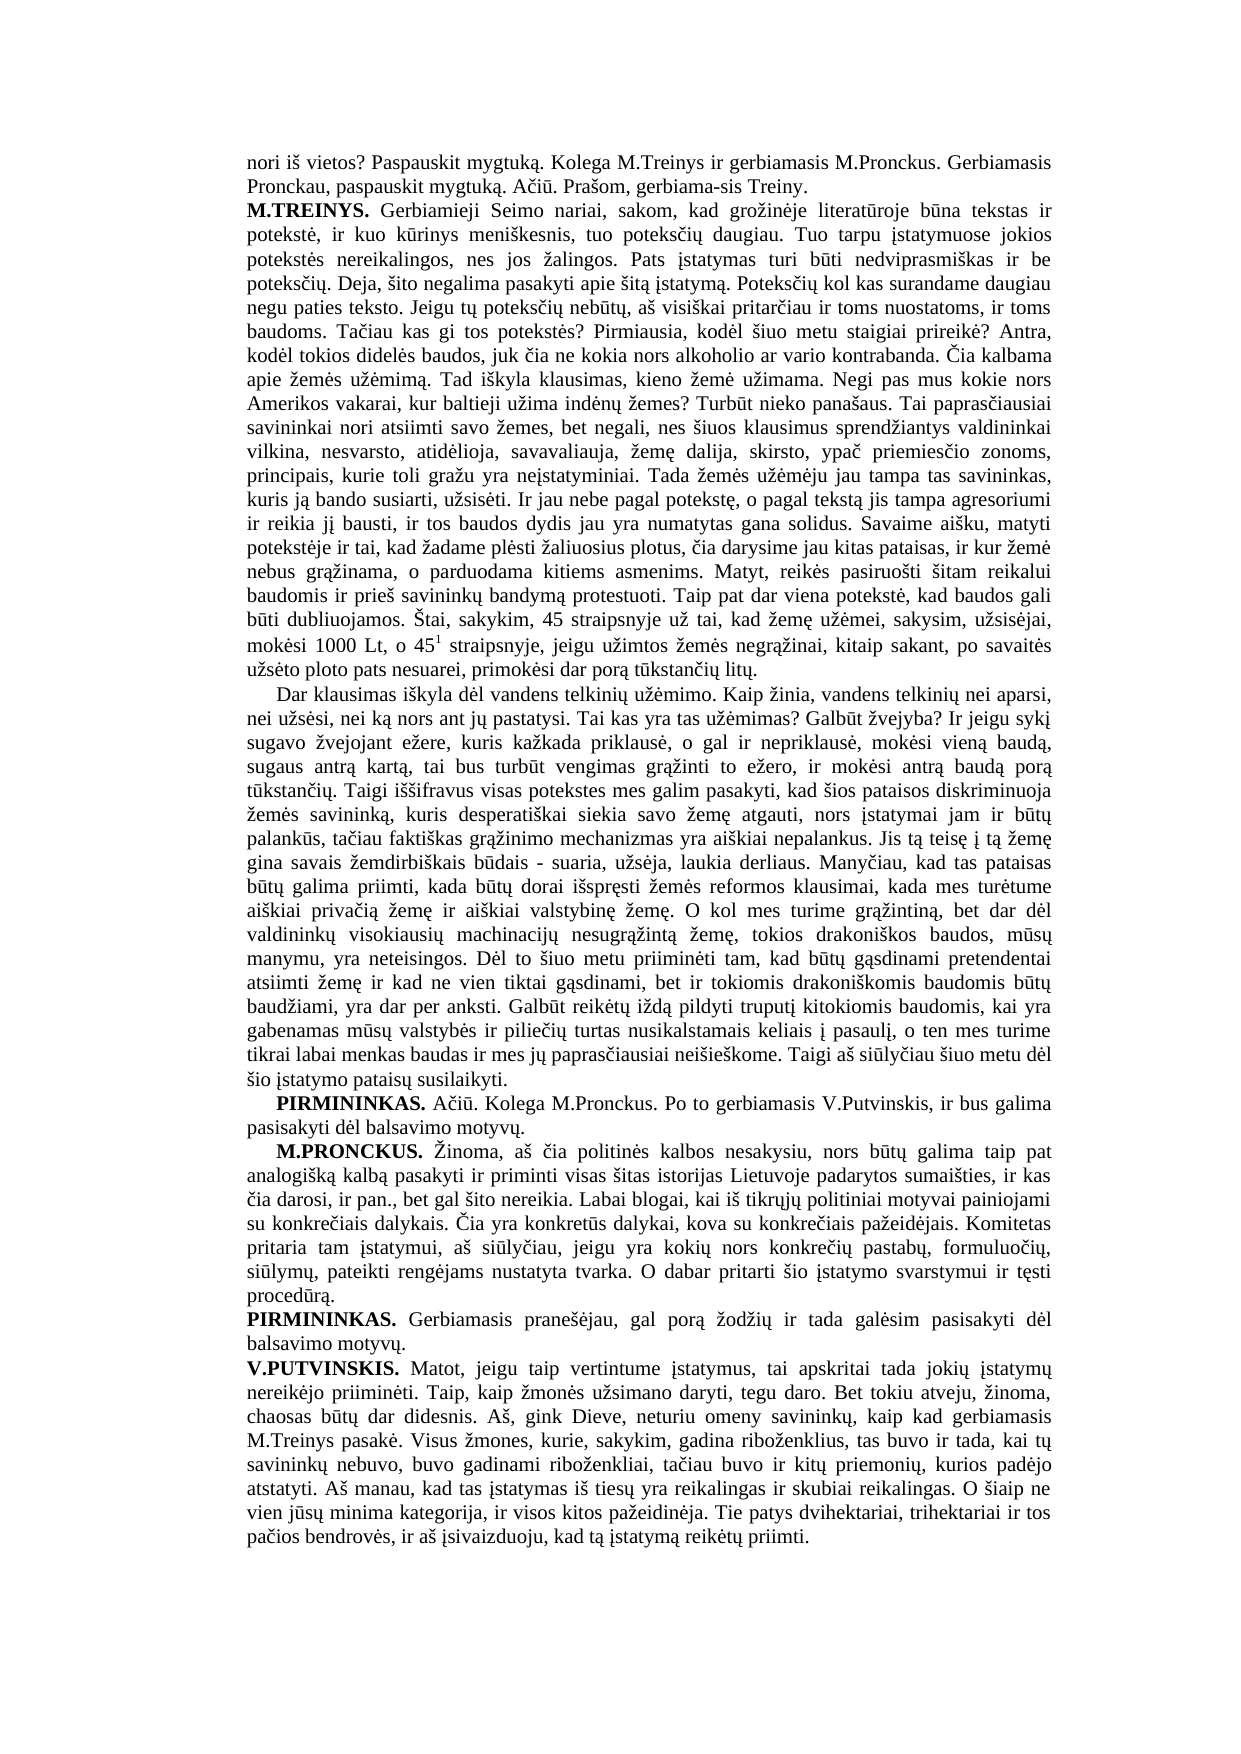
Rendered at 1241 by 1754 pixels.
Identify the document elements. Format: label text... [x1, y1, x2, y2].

text M.PRONCKUS. Žinoma, aš čia politinės kalbos nesakysiu, nors būtų galima taip pat analogišką kalbą pasakyti ir priminti visas šitas istorijas Lietuvoje padarytos sumaišties, ir kas čia darosi, ir pan., bet gal šito nereikia. Labai blogai, kai iš tikrųjų politiniai motyvai painiojami su konkrečiais dalykais. Čia yra konkretūs dalykai, kova su konkrečiais pažeidėjais. Komitetas pritaria tam įstatymui, aš siūlyčiau, jeigu yra kokių nors konkrečių pastabų, formuluočių, siūlymų, pateikti rengėjams nustatyta tvarka. O dabar pritarti šio įstatymo svarstymui ir tęsti procedūrą. [247, 1139, 1053, 1307]
text M.TREINYS. Gerbiamieji Seimo nariai, sakom, kad grožinėje literatūroje būna tekstas ir potekstė, ir kuo kūrinys meniškesnis, tuo poteksčių daugiau. Tuo tarpu įstatymuose jokios potekstės nereikalingos, nes jos žalingos. Pats įstatymas turi būti nedviprasmiškas ir be poteksčių. Deja, šito negalima pasakyti apie šitą įstatymą. Poteksčių kol kas surandame daugiau negu paties teksto. Jeigu tų poteksčių nebūtų, aš visiškai pritarčiau ir toms nuostatoms, ir toms baudoms. Tačiau kas gi tos potekstės? Pirmiausia, kodėl šiuo metu staigiai prireikė? Antra, kodėl tokios didelės baudos, juk čia ne kokia nors alkoholio ar vario kontrabanda. Čia kalbama apie žemės užėmimą. Tad iškyla klausimas, kieno žemė užimama. Negi pas mus kokie nors Amerikos vakarai, kur baltieji užima indėnų žemes? Turbūt nieko panašaus. Tai paprasčiausiai savininkai nori atsiimti savo žemes, bet negali, nes šiuos klausimus sprendžiantys valdininkai vilkina, nesvarsto, atidėlioja, savavaliauja, žemę dalija, skirsto, ypač priemiesčio zonoms, principais, kurie toli gražu yra neįstatyminiai. Tada žemės užėmėju jau tampa tas savininkas, kuris ją bando susiarti, užsisėti. Ir jau nebe pagal potekstę, o pagal tekstą jis tampa agresoriumi ir reikia jį bausti, ir tos baudos dydis jau yra numatytas gana solidus. Savaime aišku, matyti potekstėje ir tai, kad žadame plėsti žaliuosius plotus, čia darysime jau kitas pataisas, ir kur žemė nebus grąžinama, o parduodama kitiems asmenims. Matyt, reikės pasiruošti šitam reikalui baudomis ir prieš savininkų bandymą protestuoti. Taip pat dar viena potekstė, kad baudos gali būti dubliuojamos. Štai, sakykim, 45 straipsnyje už tai, kad žemę užėmei, sakysim, užsisėjai, mokėsi 1000 Lt, o 451 straipsnyje, jeigu užimtos žemės negrąžinai, kitaip sakant, po savaitės užsėto ploto pats nesuarei, primokėsi dar porą tūkstančių litų. [247, 198, 1053, 681]
text PIRMININKAS. Gerbiamasis pranešėjau, gal porą žodžių ir tada galėsim pasisakyti dėl balsavimo motyvų. [247, 1307, 1053, 1355]
text Dar klausimas iškyla dėl vandens telkinių užėmimo. Kaip žinia, vandens telkinių nei aparsi, nei užsėsi, nei ką nors ant jų pastatysi. Tai kas yra tas užėmimas? Galbūt žvejyba? Ir jeigu sykį sugavo žvejojant ežere, kuris kažkada priklausė, o gal ir nepriklausė, mokėsi vieną baudą, sugaus antrą kartą, tai bus turbūt vengimas grąžinti to ežero, ir mokėsi antrą baudą porą tūkstančių. Taigi iššifravus visas potekstes mes galim pasakyti, kad šios pataisos diskriminuoja žemės savininką, kuris desperatiškai siekia savo žemę atgauti, nors įstatymai jam ir būtų palankūs, tačiau faktiškas grąžinimo mechanizmas yra aiškiai nepalankus. Jis tą teisę į tą žemę gina savais žemdirbiškais būdais - suaria, užsėja, laukia derliaus. Manyčiau, kad tas pataisas būtų galima priimti, kada būtų dorai išspręsti žemės reformos klausimai, kada mes turėtume aiškiai privačią žemę ir aiškiai valstybinę žemę. O kol mes turime grąžintiną, bet dar dėl valdininkų visokiausių machinacijų nesugrąžintą žemę, tokios drakoniškos baudos, mūsų manymu, yra neteisingos. Dėl to šiuo metu priiminėti tam, kad būtų gąsdinami pretendentai atsiimti žemę ir kad ne vien tiktai gąsdinami, bet ir tokiomis drakoniškomis baudomis būtų baudžiami, yra dar per anksti. Galbūt reikėtų iždą pildyti truputį kitokiomis baudomis, kai yra gabenamas mūsų valstybės ir piliečių turtas nusikalstamais keliais į pasaulį, o ten mes turime tikrai labai menkas baudas ir mes jų paprasčiausiai neišieškome. Taigi aš siūlyčiau šiuo metu dėl šio įstatymo pataisų susilaikyti. [247, 681, 1053, 1091]
text V.PUTVINSKIS. Matot, jeigu taip vertintume įstatymus, tai apskritai tada jokių įstatymų nereikėjo priiminėti. Taip, kaip žmonės užsimano daryti, tegu daro. Bet tokiu atveju, žinoma, chaosas būtų dar didesnis. Aš, gink Dieve, neturiu omeny savininkų, kaip kad gerbiamasis M.Treinys pasakė. Visus žmones, kurie, sakykim, gadina riboženklius, tas buvo ir tada, kai tų savininkų nebuvo, buvo gadinami riboženkliai, tačiau buvo ir kitų priemonių, kurios padėjo atstatyti. Aš manau, kad tas įstatymas iš tiesų yra reikalingas ir skubiai reikalingas. O šiaip ne vien jūsų minima kategorija, ir visos kitos pažeidinėja. Tie patys dvihektariai, trihektariai ir tos pačios bendrovės, ir aš įsivaizduoju, kad tą įstatymą reikėtų priimti. [247, 1356, 1053, 1548]
text PIRMININKAS. Ačiū. Kolega M.Pronckus. Po to gerbiamasis V.Putvinskis, ir bus galima pasisakyti dėl balsavimo motyvų. [247, 1091, 1053, 1139]
text nori iš vietos? Paspauskit mygtuką. Kolega M.Treinys ir gerbiamasis M.Pronckus. Gerbiamasis Pronckau, paspauskit mygtuką. Ačiū. Prašom, gerbiama-sis Treiny. [247, 150, 1053, 198]
